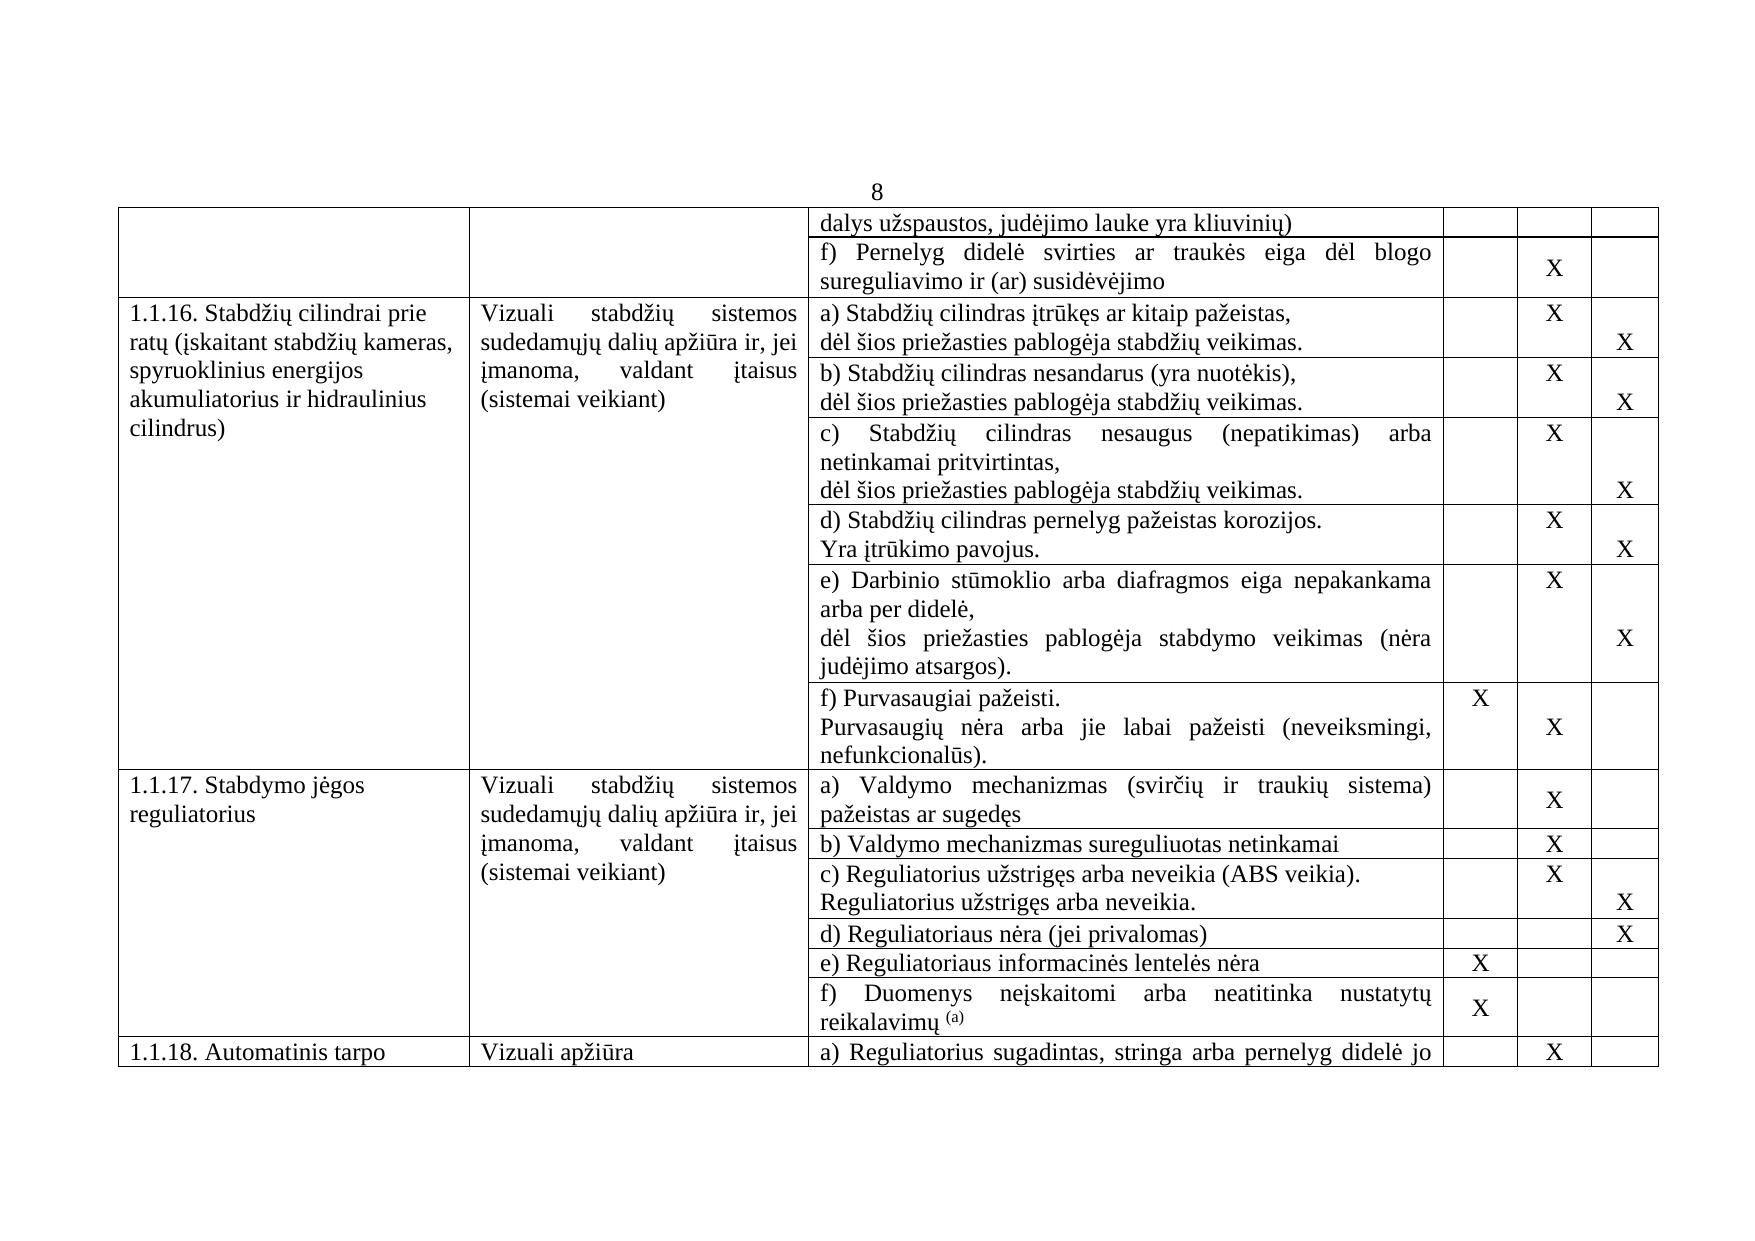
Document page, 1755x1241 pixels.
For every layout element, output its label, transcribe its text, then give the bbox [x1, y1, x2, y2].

table_cell [1592, 829, 1658, 858]
table_cell c) Stabdžių cilindras nesaugus (nepatikimas) arba netinkamai pritvirtintas, dėl šios priežasties pablogėja stabdžių veikimas. [809, 418, 1443, 504]
table_cell b) Stabdžių cilindras nesandarus (yra nuotėkis), dėl šios priežasties pablogėja stabdžių veikimas. [809, 358, 1443, 417]
table_cell [1592, 949, 1658, 977]
table_cell X [1592, 298, 1658, 357]
table_cell [1444, 565, 1517, 682]
table_cell X [1518, 683, 1591, 769]
table_cell [1592, 238, 1658, 297]
table_cell 1.1.18. Automatinis tarpo [119, 1037, 469, 1066]
table_cell 1.1.17. Stabdymo jėgos reguliatorius [119, 770, 469, 1036]
table_cell X [1444, 683, 1517, 769]
table_cell [1518, 978, 1591, 1036]
table_cell [1444, 1037, 1517, 1066]
table_cell [1518, 949, 1591, 977]
table_cell [1518, 208, 1591, 236]
table_cell X [1592, 505, 1658, 564]
table_cell X [1518, 859, 1591, 918]
table_cell [1592, 1037, 1658, 1066]
table_cell f) Duomenys neįskaitomi arba neatitinka nustatytų reikalavimų (a) [809, 978, 1443, 1036]
table_cell X [1444, 949, 1517, 977]
table_cell [1444, 859, 1517, 918]
table_cell X [1518, 418, 1591, 504]
table_cell [1592, 208, 1658, 236]
table_cell [1444, 418, 1517, 504]
table_cell a) Stabdžių cilindras įtrūkęs ar kitaip pažeistas, dėl šios priežasties pablogėja stabdžių veikimas. [809, 298, 1443, 357]
table_cell X [1592, 919, 1658, 947]
table_cell c) Reguliatorius užstrigęs arba neveikia (ABS veikia). Reguliatorius užstrigęs arba neveikia. [809, 859, 1443, 918]
table_cell e) Darbinio stūmoklio arba diafragmos eiga nepakankama arba per didelė, dėl šios priežasties pablogėja stabdymo veikimas (nėra judėjimo atsargos). [809, 565, 1443, 682]
table_cell [1444, 238, 1517, 297]
table_cell d) Stabdžių cilindras pernelyg pažeistas korozijos. Yra įtrūkimo pavojus. [809, 505, 1443, 564]
table_cell X [1518, 238, 1591, 297]
table_cell [1444, 358, 1517, 417]
table_cell [1592, 978, 1658, 1036]
table_cell X [1518, 298, 1591, 357]
table_cell X [1592, 859, 1658, 918]
table_cell a) Reguliatorius sugadintas, stringa arba pernelyg didelė jo [809, 1037, 1443, 1066]
table_cell [1444, 919, 1517, 947]
table_cell Vizuali stabdžių sistemos sudedamųjų dalių apžiūra ir, jei įmanoma, valdant įtaisus (sistemai veikiant) [470, 298, 808, 769]
table_cell [1444, 770, 1517, 828]
table_cell Vizuali apžiūra [470, 1037, 808, 1066]
table_cell a) Valdymo mechanizmas (svirčių ir traukių sistema) pažeistas ar sugedęs [809, 770, 1443, 828]
table_cell [1444, 298, 1517, 357]
table_cell X [1518, 829, 1591, 858]
table_cell dalys užspaustos, judėjimo lauke yra kliuvinių) [809, 208, 1443, 236]
table_cell [1592, 770, 1658, 828]
table_cell X [1518, 1037, 1591, 1066]
table_cell X [1518, 505, 1591, 564]
table_cell X [1518, 358, 1591, 417]
table_cell [470, 208, 808, 297]
table_cell [1592, 683, 1658, 769]
table_cell [1444, 505, 1517, 564]
table_cell [1444, 829, 1517, 858]
table_cell X [1592, 565, 1658, 682]
table_cell f) Pernelyg didelė svirties ar traukės eiga dėl blogo sureguliavimo ir (ar) susidėvėjimo [809, 238, 1443, 297]
table_cell X [1518, 770, 1591, 828]
table_cell f) Purvasaugiai pažeisti. Purvasaugių nėra arba jie labai pažeisti (neveiksmingi, nefunkcionalūs). [809, 683, 1443, 769]
table_cell X [1444, 978, 1517, 1036]
table_cell 1.1.16. Stabdžių cilindrai prie ratų (įskaitant stabdžių kameras, spyruoklinius energijos akumuliatorius ir hidraulinius cilindrus) [119, 298, 469, 769]
table_cell Vizuali stabdžių sistemos sudedamųjų dalių apžiūra ir, jei įmanoma, valdant įtaisus (sistemai veikiant) [470, 770, 808, 1036]
table_cell d) Reguliatoriaus nėra (jei privalomas) [809, 919, 1443, 947]
table_cell [1518, 919, 1591, 947]
table_cell X [1592, 358, 1658, 417]
table_cell X [1592, 418, 1658, 504]
table_cell e) Reguliatoriaus informacinės lentelės nėra [809, 949, 1443, 977]
table_cell b) Valdymo mechanizmas sureguliuotas netinkamai [809, 829, 1443, 858]
table_cell X [1518, 565, 1591, 682]
table_cell [1444, 208, 1517, 236]
table_cell [119, 208, 469, 297]
